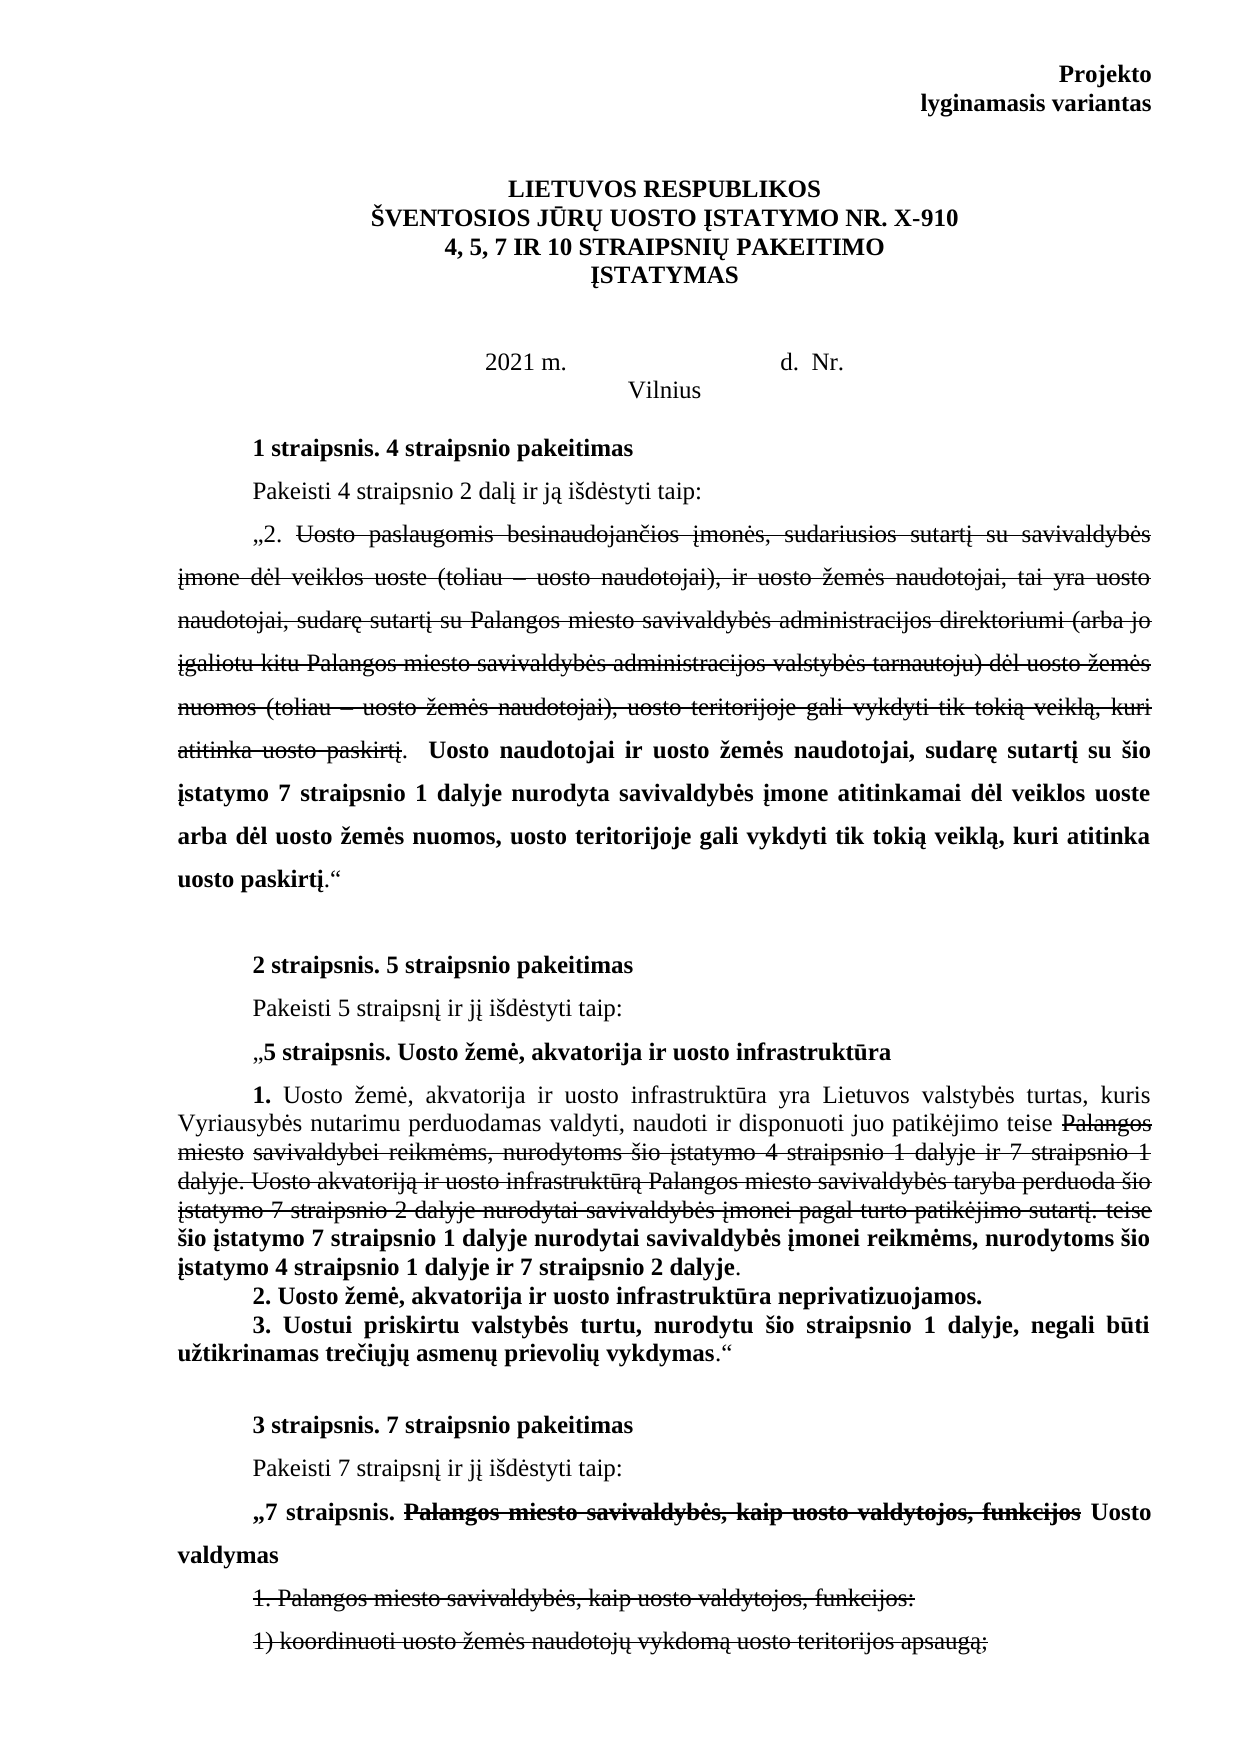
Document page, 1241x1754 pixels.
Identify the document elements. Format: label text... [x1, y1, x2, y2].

text „2. Uosto paslaugomis besinaudojančios įmonės, sudariusios sutartį su savivaldybės įmone dėl veiklos uoste (toliau – uosto naudotojai), ir uosto žemės naudotojai, tai yra uosto naudotojai, sudarę sutartį su Palangos miesto savivaldybės administracijos direktoriumi (arba jo įgaliotu kitu Palangos miesto savivaldybės administracijos valstybės tarnautoju) dėl uosto žemės nuomos (toliau – uosto žemės naudotojai), uosto teritorijoje gali vykdyti tik tokią veiklą, kuri atitinka uosto paskirtį. Uosto naudotojai ir uosto žemės naudotojai, sudarę sutartį su šio įstatymo 7 straipsnio 1 dalyje nurodyta savivaldybės įmone atitinkamai dėl veiklos uoste arba dėl uosto žemės nuomos, uosto teritorijoje gali vykdyti tik tokią veiklą, kuri atitinka uosto paskirtį.“ [177, 708, 1152, 893]
text Projekto [177, 59, 1152, 88]
text Vilnius [177, 375, 1152, 404]
text „2. Uosto paslaugomis besinaudojančios įmonės, sudariusios sutartį su savivaldybės įmone dėl veiklos uoste (toliau – uosto naudotojai), ir uosto žemės naudotojai, tai yra uosto naudotojai, sudarę sutartį su Palangos miesto savivaldybės administracijos direktoriumi (arba jo įgaliotu kitu Palangos miesto savivaldybės administracijos valstybės tarnautoju) dėl uosto žemės nuomos (toliau – uosto žemės naudotojai), uosto teritorijoje gali vykdyti tik tokią veiklą, kuri atitinka uosto paskirtį. Uosto naudotojai ir uosto žemės naudotojai, sudarę sutartį su šio įstatymo 7 straipsnio 1 dalyje nurodyta savivaldybės įmone atitinkamai dėl veiklos uoste arba dėl uosto žemės nuomos, uosto teritorijoje gali vykdyti tik tokią veiklą, kuri atitinka uosto paskirtį.“ [177, 622, 1152, 707]
text 1. Uosto žemė, akvatorija ir uosto infrastruktūra yra Lietuvos valstybės turtas, kuris Vyriausybės nutarimu perduodamas valdyti, naudoti ir disponuoti juo patikėjimo teise Palangos miesto savivaldybei reikmėms, nurodytoms šio įstatymo 4 straipsnio 1 dalyje ir 7 straipsnio 1 dalyje. Uosto akvatoriją ir uosto infrastruktūrą Palangos miesto savivaldybės taryba perduoda šio įstatymo 7 straipsnio 2 dalyje nurodytai savivaldybės įmonei pagal turto patikėjimo sutartį. teise šio įstatymo 7 straipsnio 1 dalyje nurodytai savivaldybės įmonei reikmėms, nurodytoms šio įstatymo 4 straipsnio 1 dalyje ir 7 straipsnio 2 dalyje. [177, 1211, 1152, 1281]
text 3. Uostui priskirtu valstybės turtu, nurodytu šio straipsnio 1 dalyje, negali būti užtikrinamas trečiųjų asmenų prievolių vykdymas.“ [177, 1310, 1152, 1367]
text Pakeisti 7 straipsnį ir jį išdėstyti taip: [177, 1453, 1152, 1482]
text „7 straipsnis. Palangos miesto savivaldybės, kaip uosto valdytojos, funkcijos Uosto valdymas [177, 1497, 1152, 1568]
text Pakeisti 4 straipsnio 2 dalį ir ją išdėstyti taip: [177, 476, 1152, 505]
text 2 straipsnis. 5 straipsnio pakeitimas [177, 950, 1152, 979]
text 1. Uosto žemė, akvatorija ir uosto infrastruktūra yra Lietuvos valstybės turtas, kuris Vyriausybės nutarimu perduodamas valdyti, naudoti ir disponuoti juo patikėjimo teise Palangos miesto savivaldybei reikmėms, nurodytoms šio įstatymo 4 straipsnio 1 dalyje ir 7 straipsnio 1 dalyje. Uosto akvatoriją ir uosto infrastruktūrą Palangos miesto savivaldybės taryba perduoda šio įstatymo 7 straipsnio 2 dalyje nurodytai savivaldybės įmonei pagal turto patikėjimo sutartį. teise šio įstatymo 7 straipsnio 1 dalyje nurodytai savivaldybės įmonei reikmėms, nurodytoms šio įstatymo 4 straipsnio 1 dalyje ir 7 straipsnio 2 dalyje. [177, 1183, 1152, 1210]
text 1 straipsnis. 4 straipsnio pakeitimas [177, 433, 1152, 462]
text 1. Uosto žemė, akvatorija ir uosto infrastruktūra yra Lietuvos valstybės turtas, kuris Vyriausybės nutarimu perduodamas valdyti, naudoti ir disponuoti juo patikėjimo teise Palangos miesto savivaldybei reikmėms, nurodytoms šio įstatymo 4 straipsnio 1 dalyje ir 7 straipsnio 1 dalyje. Uosto akvatoriją ir uosto infrastruktūrą Palangos miesto savivaldybės taryba perduoda šio įstatymo 7 straipsnio 2 dalyje nurodytai savivaldybės įmonei pagal turto patikėjimo sutartį. teise šio įstatymo 7 straipsnio 1 dalyje nurodytai savivaldybės įmonei reikmėms, nurodytoms šio įstatymo 4 straipsnio 1 dalyje ir 7 straipsnio 2 dalyje. [177, 1080, 1152, 1182]
text ĮSTATYMAS [177, 260, 1152, 289]
text 4, 5, 7 IR 10 STRAIPSNIŲ PAKEITIMO [177, 232, 1152, 260]
text 2. Uosto žemė, akvatorija ir uosto infrastruktūra neprivatizuojamos. [177, 1281, 1152, 1310]
text lyginamasis variantas [177, 88, 1152, 117]
text 1. Palangos miesto savivaldybės, kaip uosto valdytojos, funkcijos: [177, 1583, 1152, 1612]
text „5 straipsnis. Uosto žemė, akvatorija ir uosto infrastruktūra [177, 1037, 1152, 1065]
text 1) koordinuoti uosto žemės naudotojų vykdomą uosto teritorijos apsaugą; [177, 1626, 1152, 1655]
text ŠVENTOSIOS JŪRŲ UOSTO ĮSTATYMO NR. X-910 [177, 203, 1152, 232]
text 3 straipsnis. 7 straipsnio pakeitimas [177, 1410, 1152, 1439]
text 2021 m. d. Nr. [177, 347, 1152, 375]
text LIETUVOS RESPUBLIKOS [177, 174, 1152, 203]
text Pakeisti 5 straipsnį ir jį išdėstyti taip: [177, 993, 1152, 1022]
text „2. Uosto paslaugomis besinaudojančios įmonės, sudariusios sutartį su savivaldybės įmone dėl veiklos uoste (toliau – uosto naudotojai), ir uosto žemės naudotojai, tai yra uosto naudotojai, sudarę sutartį su Palangos miesto savivaldybės administracijos direktoriumi (arba jo įgaliotu kitu Palangos miesto savivaldybės administracijos valstybės tarnautoju) dėl uosto žemės nuomos (toliau – uosto žemės naudotojai), uosto teritorijoje gali vykdyti tik tokią veiklą, kuri atitinka uosto paskirtį. Uosto naudotojai ir uosto žemės naudotojai, sudarę sutartį su šio įstatymo 7 straipsnio 1 dalyje nurodyta savivaldybės įmone atitinkamai dėl veiklos uoste arba dėl uosto žemės nuomos, uosto teritorijoje gali vykdyti tik tokią veiklą, kuri atitinka uosto paskirtį.“ [177, 519, 1152, 621]
